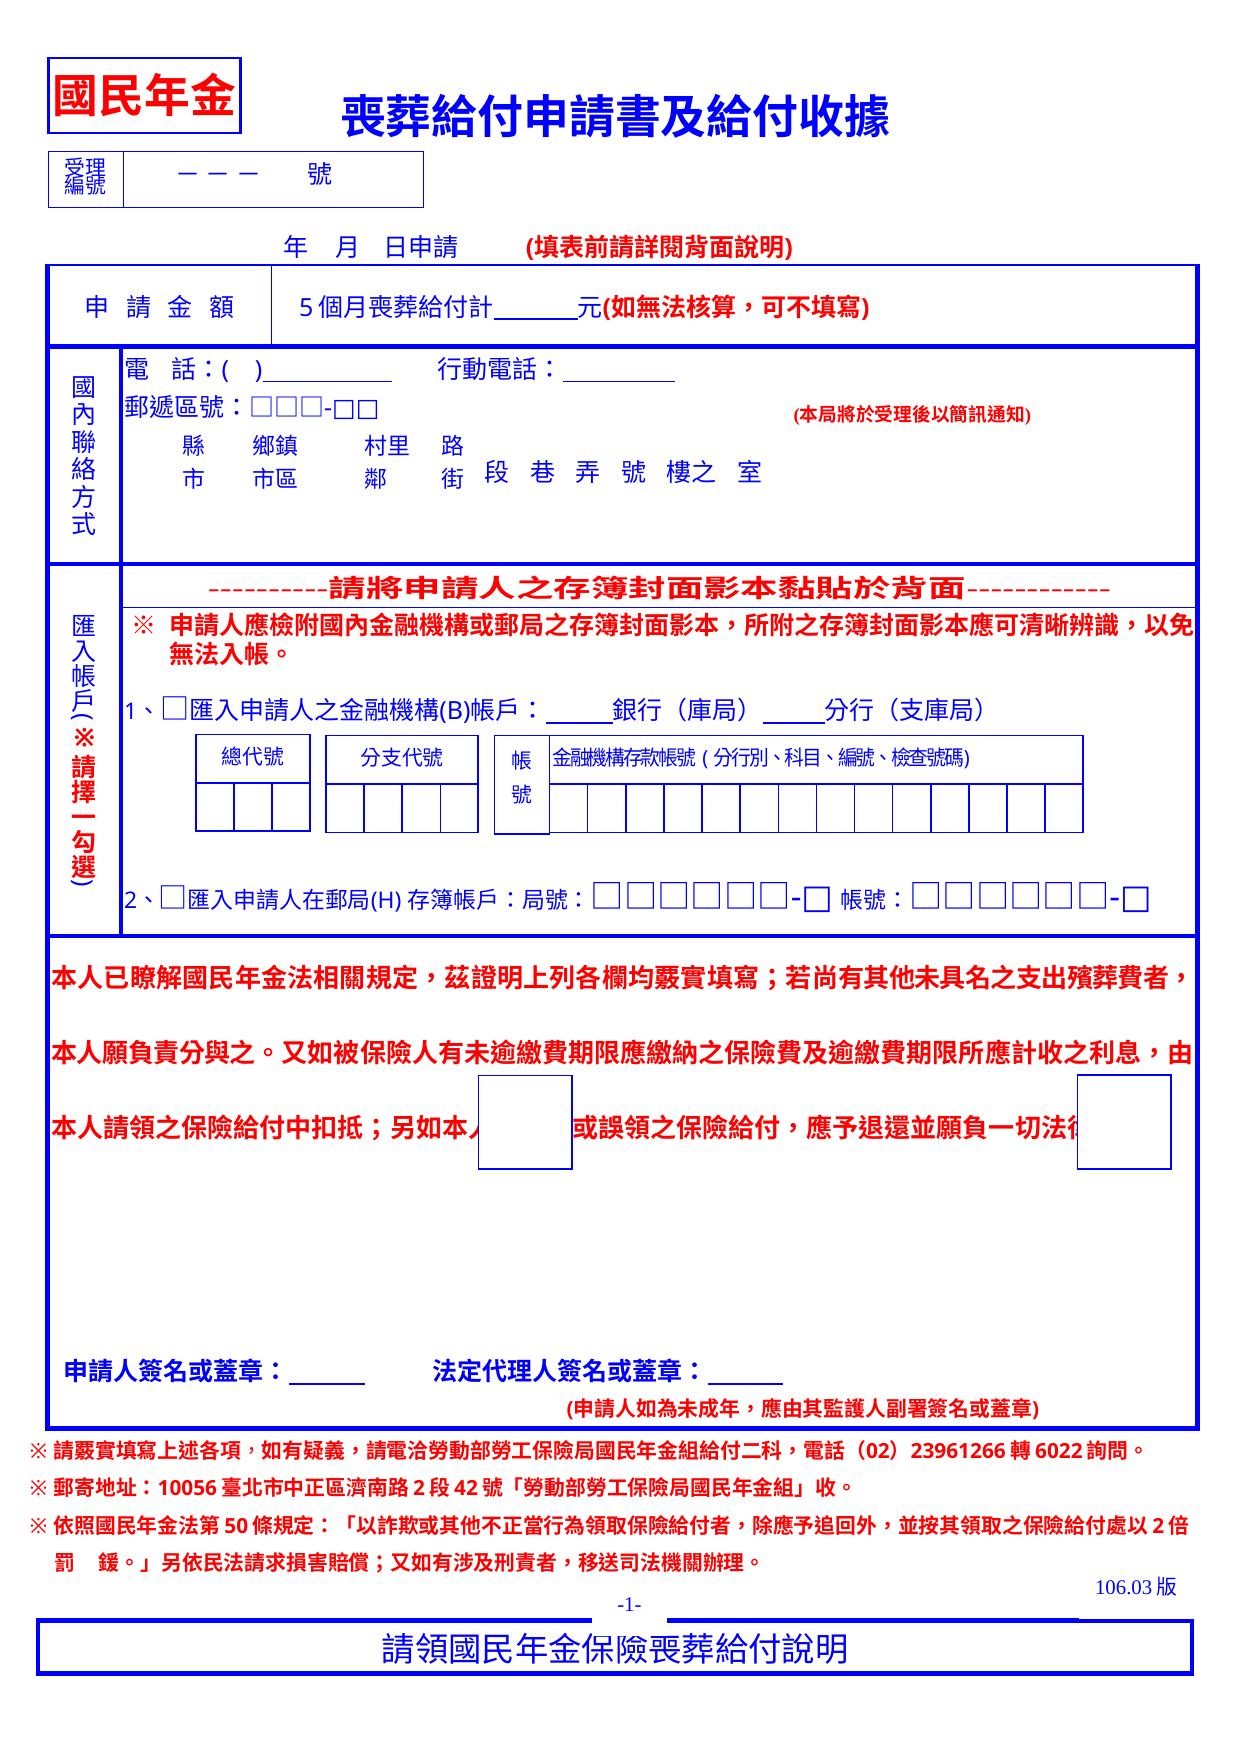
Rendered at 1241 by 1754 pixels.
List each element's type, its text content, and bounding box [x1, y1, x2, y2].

text 喪葬給付申請書及給付收據 [29, 77, 1200, 152]
text 受理 [69, 174, 78, 179]
text 受理 [64, 160, 98, 179]
table_cell ----------請將申請人之存簿封面影本黏貼於背面------------ [123, 566, 1195, 607]
table_cell 國內聯絡方式 [50, 349, 119, 562]
table_cell 申請人應檢附國內金融機構或郵局之存簿封面影本，所附之存簿封面影本應可清晰辨識，以免無法入帳。 1、□匯入申請人之金融機構(B)帳戶： 銀行（庫局） 分行（支庫局） 2、□匯入申請人在郵局(H) 存簿帳戶：局號：□□□□□□-□ 帳號：□□□□□□-□ [123, 608, 1195, 933]
text 受理 [100, 160, 107, 179]
text 國民年金 [50, 59, 239, 126]
table_header 5個月喪葬給付計 元(如無法核算，可不填寫) [272, 266, 1195, 344]
text 年 月 日申請 (填表前請詳閱背面說明) [29, 227, 1200, 264]
list -1- [607, 1587, 651, 1618]
list 請覈實填寫上述各項，如有疑義，請電洽勞動部勞工保險局國民年金組給付二科，電話（02）23961266轉6022詢問。 [29, 1430, 1200, 1468]
list 郵寄地址：10056臺北市中正區濟南路2段42號「勞動部勞工保險局國民年金組」收。 [29, 1468, 1200, 1505]
table_header 申 請 金 額 [50, 266, 271, 344]
table_cell 電 話：( ) 行動電話： 郵遞區號：□□□-□□ 縣市 鄉鎮市區 村里鄰 路街 段 巷 弄 號 樓之 室 [123, 349, 1195, 562]
table_cell 匯入帳戶(※請擇一勾選) [50, 566, 119, 933]
text 編號 [64, 179, 107, 197]
table_cell 本人已瞭解國民年金法相關規定，茲證明上列各欄均覈實填寫；若尚有其他未具名之支出殯葬費者，本人願負責分與之。又如被保險人有未逾繳費期限應繳納之保險費及逾繳費期限所應計收之利息，由本人請領之保險給付中扣抵；另如本人有溢領或誤領之保險給付，應予退還並願負一切法律責任。 申請人簽名或蓋章： 法定代理人簽名或蓋章： (申請人如為未成年，應由其監護人副署簽名或蓋章) [50, 938, 1195, 1426]
text 受理 [69, 160, 80, 164]
list 106.03版 [1095, 1570, 1196, 1600]
list 依照國民年金法第50條規定：「以詐欺或其他不正當行為領取保險給付者，除應予追回外，並按其領取之保險給付處以2倍罰 鍰。」另依民法請求損害賠償；又如有涉及刑責者，移送司法機關辦理。 [29, 1505, 1211, 1636]
text － － － 號 [150, 160, 407, 189]
table_header 請領國民年金保險喪葬給付說明 [40, 1623, 1190, 1671]
